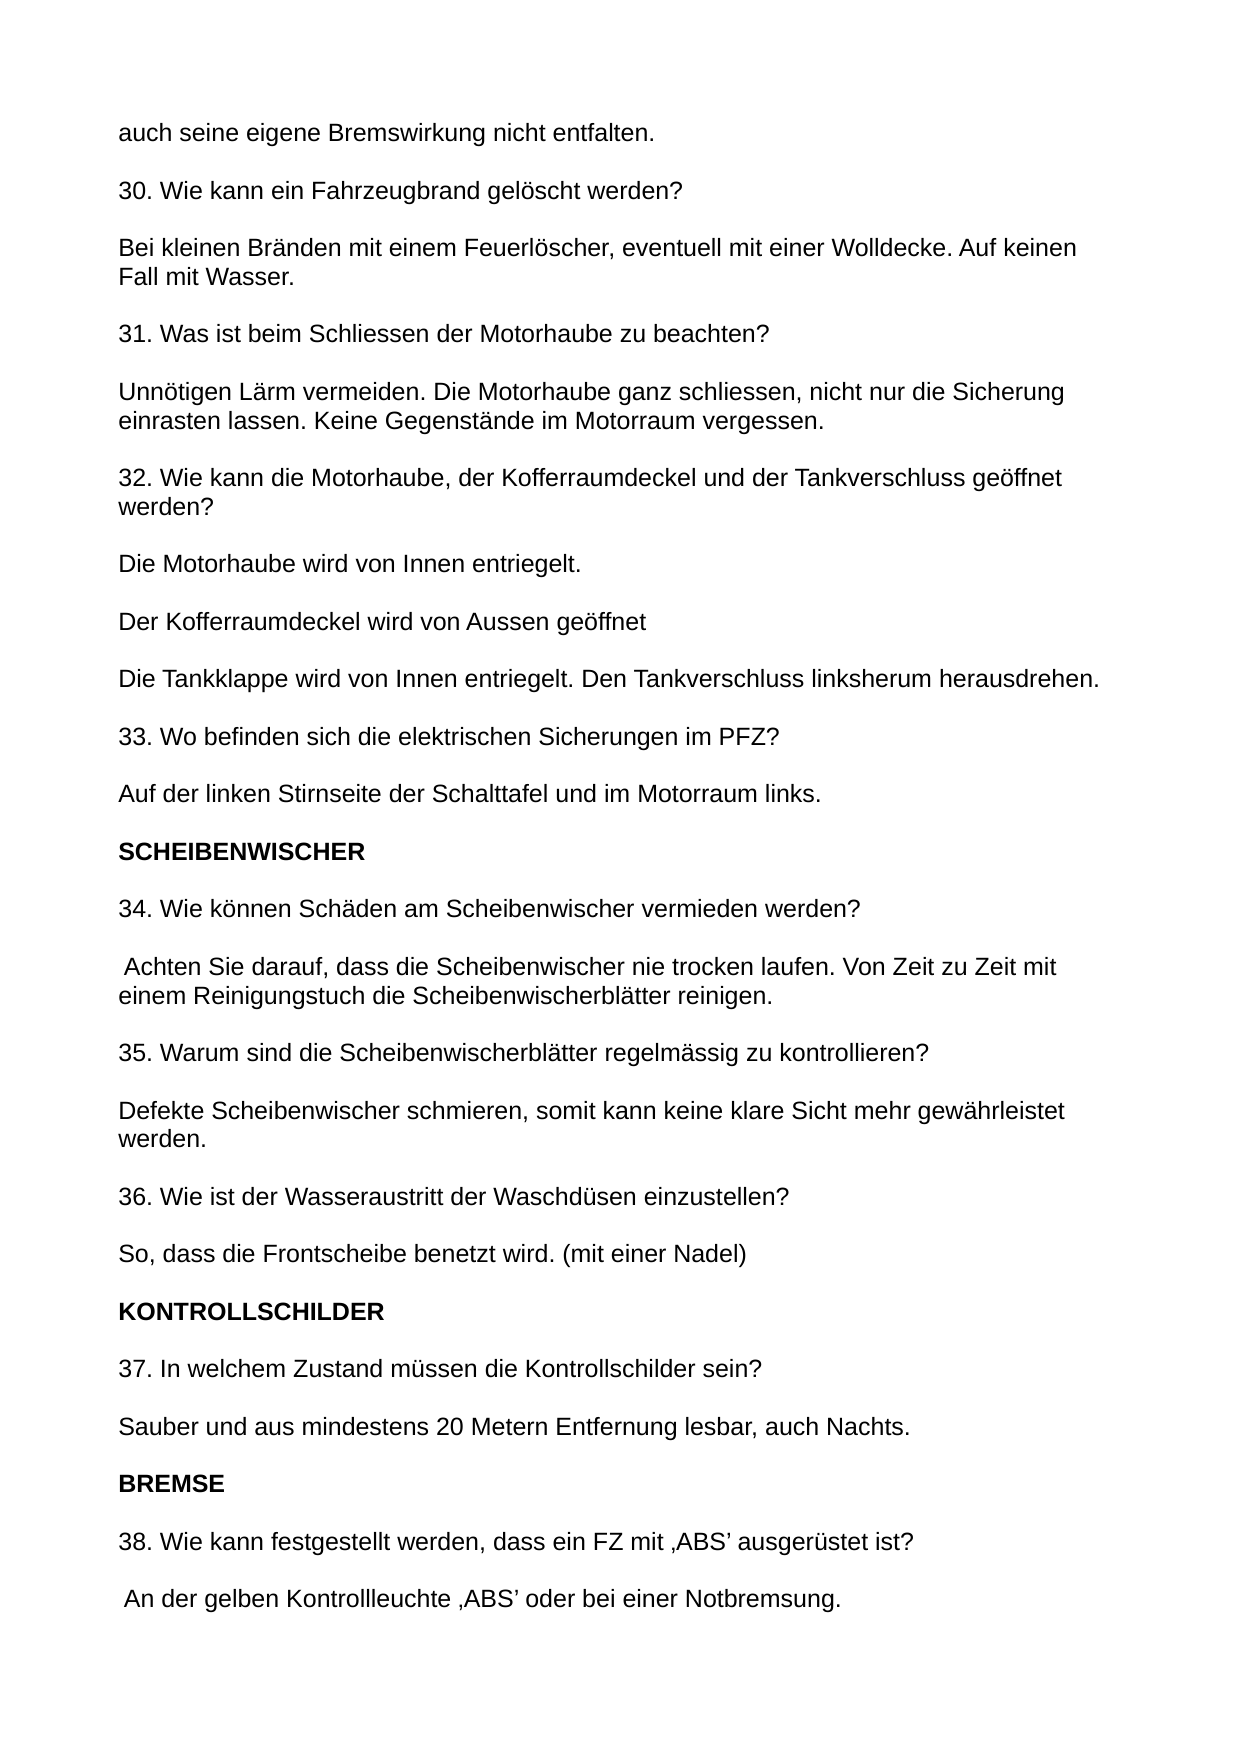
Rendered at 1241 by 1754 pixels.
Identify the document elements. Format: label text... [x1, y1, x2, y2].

text 31. Was ist beim Schliessen der Motorhaube zu beachten? [118, 319, 1122, 348]
text Achten Sie darauf, dass die Scheibenwischer nie trocken laufen. Von Zeit zu Zeit mit einem Reinigungstuch die Scheibenwischerblätter reinigen. [118, 952, 1122, 1009]
text BREMSE [118, 1469, 1122, 1498]
text 32. Wie kann die Motorhaube, der Kofferraumdeckel und der Tankverschluss geöffnet werden? [118, 463, 1122, 521]
text auch seine eigene Bremswirkung nicht entfalten. [118, 118, 1122, 147]
text So, dass die Frontscheibe benetzt wird. (mit einer Nadel) [118, 1239, 1122, 1268]
text 37. In welchem Zustand müssen die Kontrollschilder sein? [118, 1354, 1122, 1383]
text Bei kleinen Bränden mit einem Feuerlöscher, eventuell mit einer Wolldecke. Auf keinen Fall mit Wasser. [118, 233, 1122, 291]
text Der Kofferraumdeckel wird von Aussen geöffnet [118, 607, 1122, 636]
text Die Tankklappe wird von Innen entriegelt. Den Tankverschluss linksherum herausdrehen. [118, 664, 1122, 693]
text KONTROLLSCHILDER [118, 1297, 1122, 1326]
text Sauber und aus mindestens 20 Metern Entfernung lesbar, auch Nachts. [118, 1412, 1122, 1441]
text 36. Wie ist der Wasseraustritt der Waschdüsen einzustellen? [118, 1182, 1122, 1211]
text An der gelben Kontrollleuchte ‚ABS’ oder bei einer Notbremsung. [118, 1584, 1122, 1613]
text 34. Wie können Schäden am Scheibenwischer vermieden werden? [118, 894, 1122, 923]
text 30. Wie kann ein Fahrzeugbrand gelöscht werden? [118, 176, 1122, 204]
text Unnötigen Lärm vermeiden. Die Motorhaube ganz schliessen, nicht nur die Sicherung einrasten lassen. Keine Gegenstände im Motorraum vergessen. [118, 377, 1122, 434]
text 38. Wie kann festgestellt werden, dass ein FZ mit ‚ABS’ ausgerüstet ist? [118, 1527, 1122, 1556]
text SCHEIBENWISCHER [118, 837, 1122, 866]
text 33. Wo befinden sich die elektrischen Sicherungen im PFZ? [118, 722, 1122, 751]
text Die Motorhaube wird von Innen entriegelt. [118, 549, 1122, 578]
text Auf der linken Stirnseite der Schalttafel und im Motorraum links. [118, 779, 1122, 808]
text 35. Warum sind die Scheibenwischerblätter regelmässig zu kontrollieren? [118, 1038, 1122, 1067]
text Defekte Scheibenwischer schmieren, somit kann keine klare Sicht mehr gewährleistet werden. [118, 1096, 1122, 1153]
